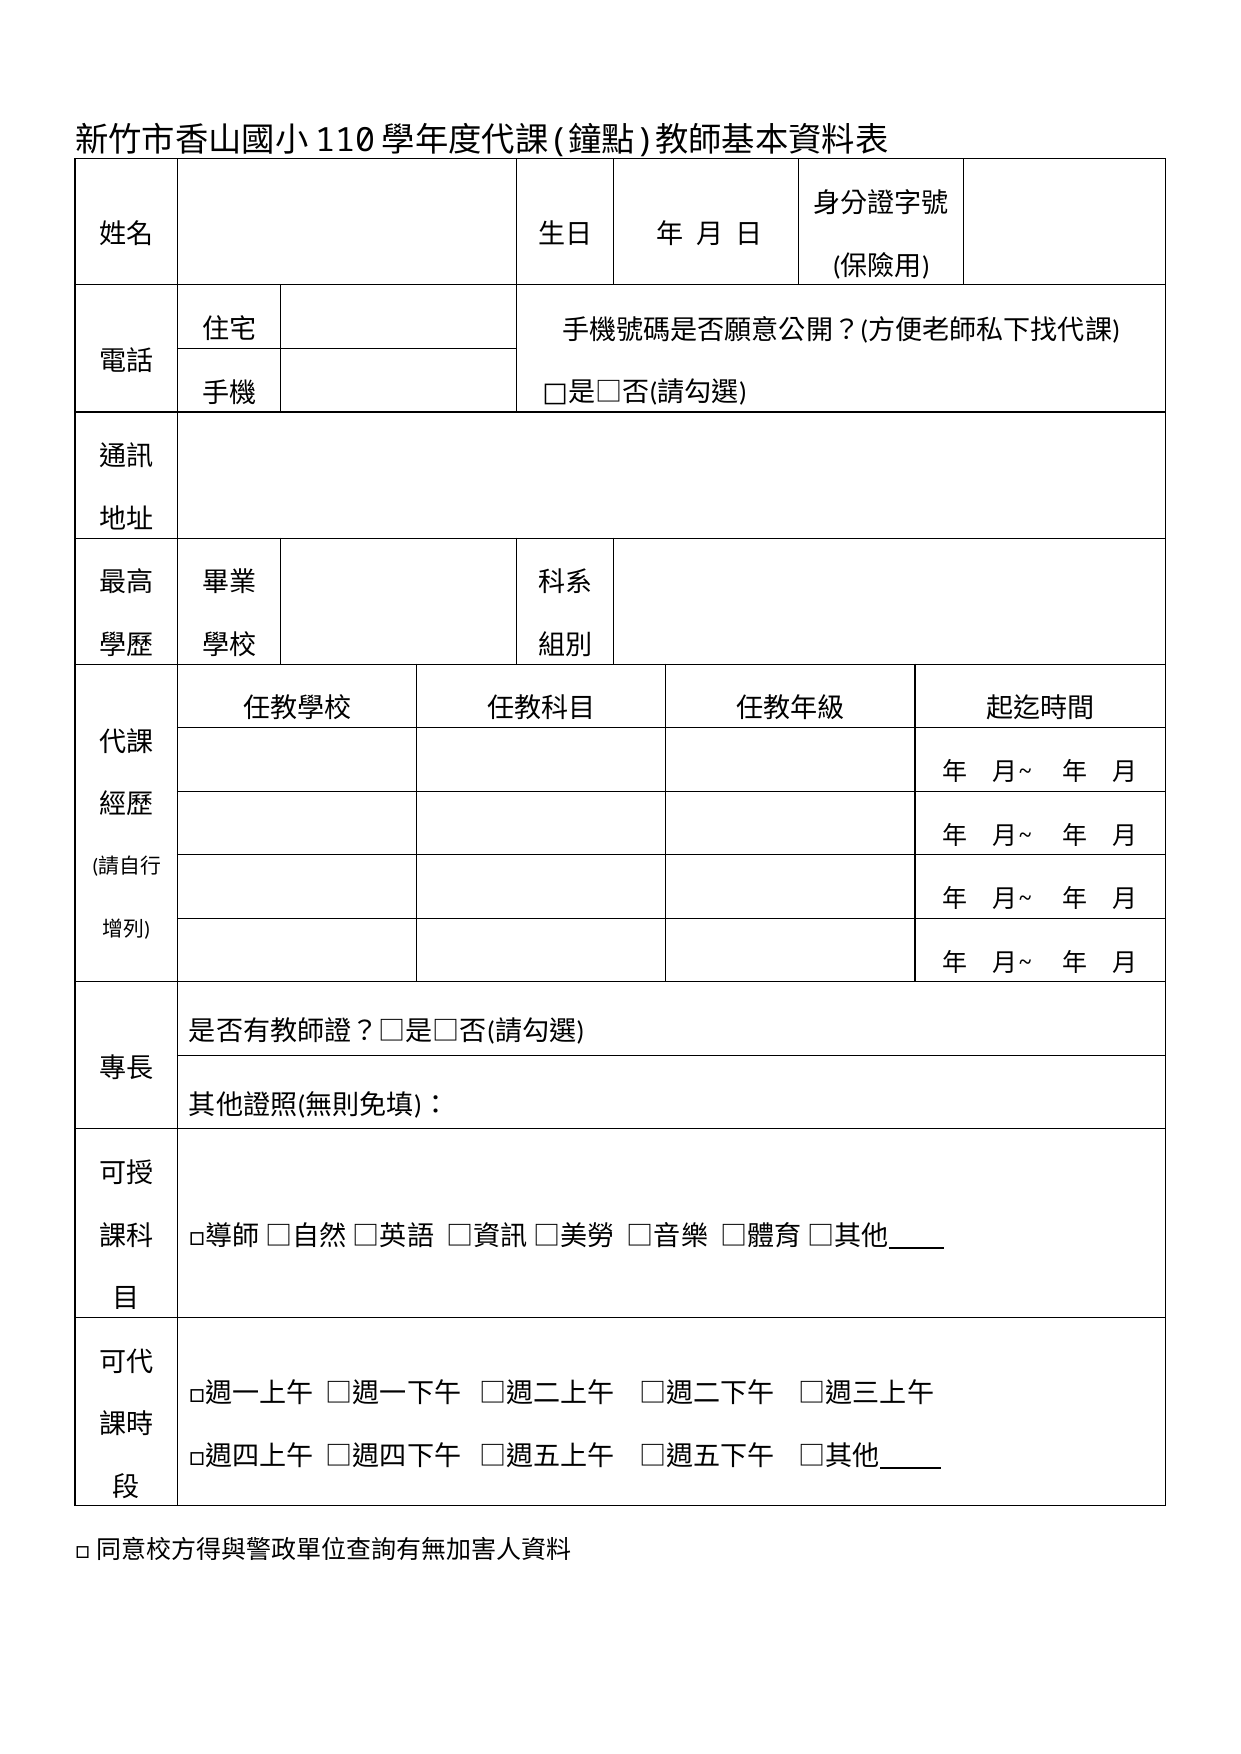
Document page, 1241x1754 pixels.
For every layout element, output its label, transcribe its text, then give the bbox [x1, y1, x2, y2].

table_cell 電話 [76, 285, 177, 411]
table_header 年 月 日 [614, 159, 798, 284]
table_cell [281, 285, 516, 348]
table_cell [281, 349, 516, 411]
table_cell 可代課時段 [76, 1318, 177, 1505]
table_header 姓名 [76, 159, 177, 284]
table_cell 最高 學歷 [76, 539, 177, 663]
table_header [178, 159, 516, 284]
table_cell [666, 855, 914, 918]
table_cell 畢業 學校 [178, 539, 280, 663]
table_cell 起迄時間 [916, 665, 1165, 727]
table_header 身分證字號 (保險用) [799, 159, 963, 284]
table_cell [178, 855, 416, 918]
table_cell □導師 □自然 □英語 □資訊 □美勞 □音樂 □體育 □其他 [178, 1129, 1165, 1317]
table_cell 任教科目 [417, 665, 665, 727]
text 新竹市香山國小110學年度代課(鐘點)教師基本資料表 [75, 96, 1165, 158]
table_cell 專長 [76, 982, 177, 1128]
table_cell □週一上午 □週一下午 □週二上午 □週二下午 □週三上午 □週四上午 □週四下午 □週五上午 □週五下午 □其他 [178, 1318, 1165, 1505]
table_cell 其他證照(無則免填)： [178, 1056, 1165, 1128]
table_cell 通訊 地址 [76, 413, 177, 537]
table_cell 可授課科目 [76, 1129, 177, 1317]
table_cell [281, 539, 516, 663]
table_cell 住宅 [178, 285, 280, 348]
table_cell 年 月~ 年 月 [916, 792, 1165, 854]
table_cell 年 月~ 年 月 [916, 855, 1165, 918]
table_cell [178, 919, 416, 981]
table_cell [178, 413, 1165, 537]
table_cell 年 月~ 年 月 [916, 728, 1165, 791]
table_cell [417, 728, 665, 791]
table_cell 年 月~ 年 月 [916, 919, 1165, 981]
table_cell 手機 [178, 349, 280, 411]
table_cell [178, 728, 416, 791]
table_cell 代課經歷(請自行增列) [76, 665, 177, 981]
table_cell [666, 919, 914, 981]
table_cell [178, 792, 416, 854]
table_cell [666, 792, 914, 854]
table_header [964, 159, 1165, 284]
table_cell 任教學校 [178, 665, 416, 727]
table_cell [614, 539, 1165, 663]
table_cell [417, 855, 665, 918]
table_cell 任教年級 [666, 665, 914, 727]
table_cell [417, 792, 665, 854]
text □ 同意校方得與警政單位查詢有無加害人資料 [75, 1506, 1165, 1569]
table_cell [417, 919, 665, 981]
table_header 生日 [517, 159, 613, 284]
table_cell 科系組別 [517, 539, 613, 663]
table_cell 是否有教師證？□是□否(請勾選) [178, 982, 1165, 1055]
table_cell [666, 728, 914, 791]
table_cell 手機號碼是否願意公開？(方便老師私下找代課) □是□否(請勾選) [517, 285, 1165, 411]
